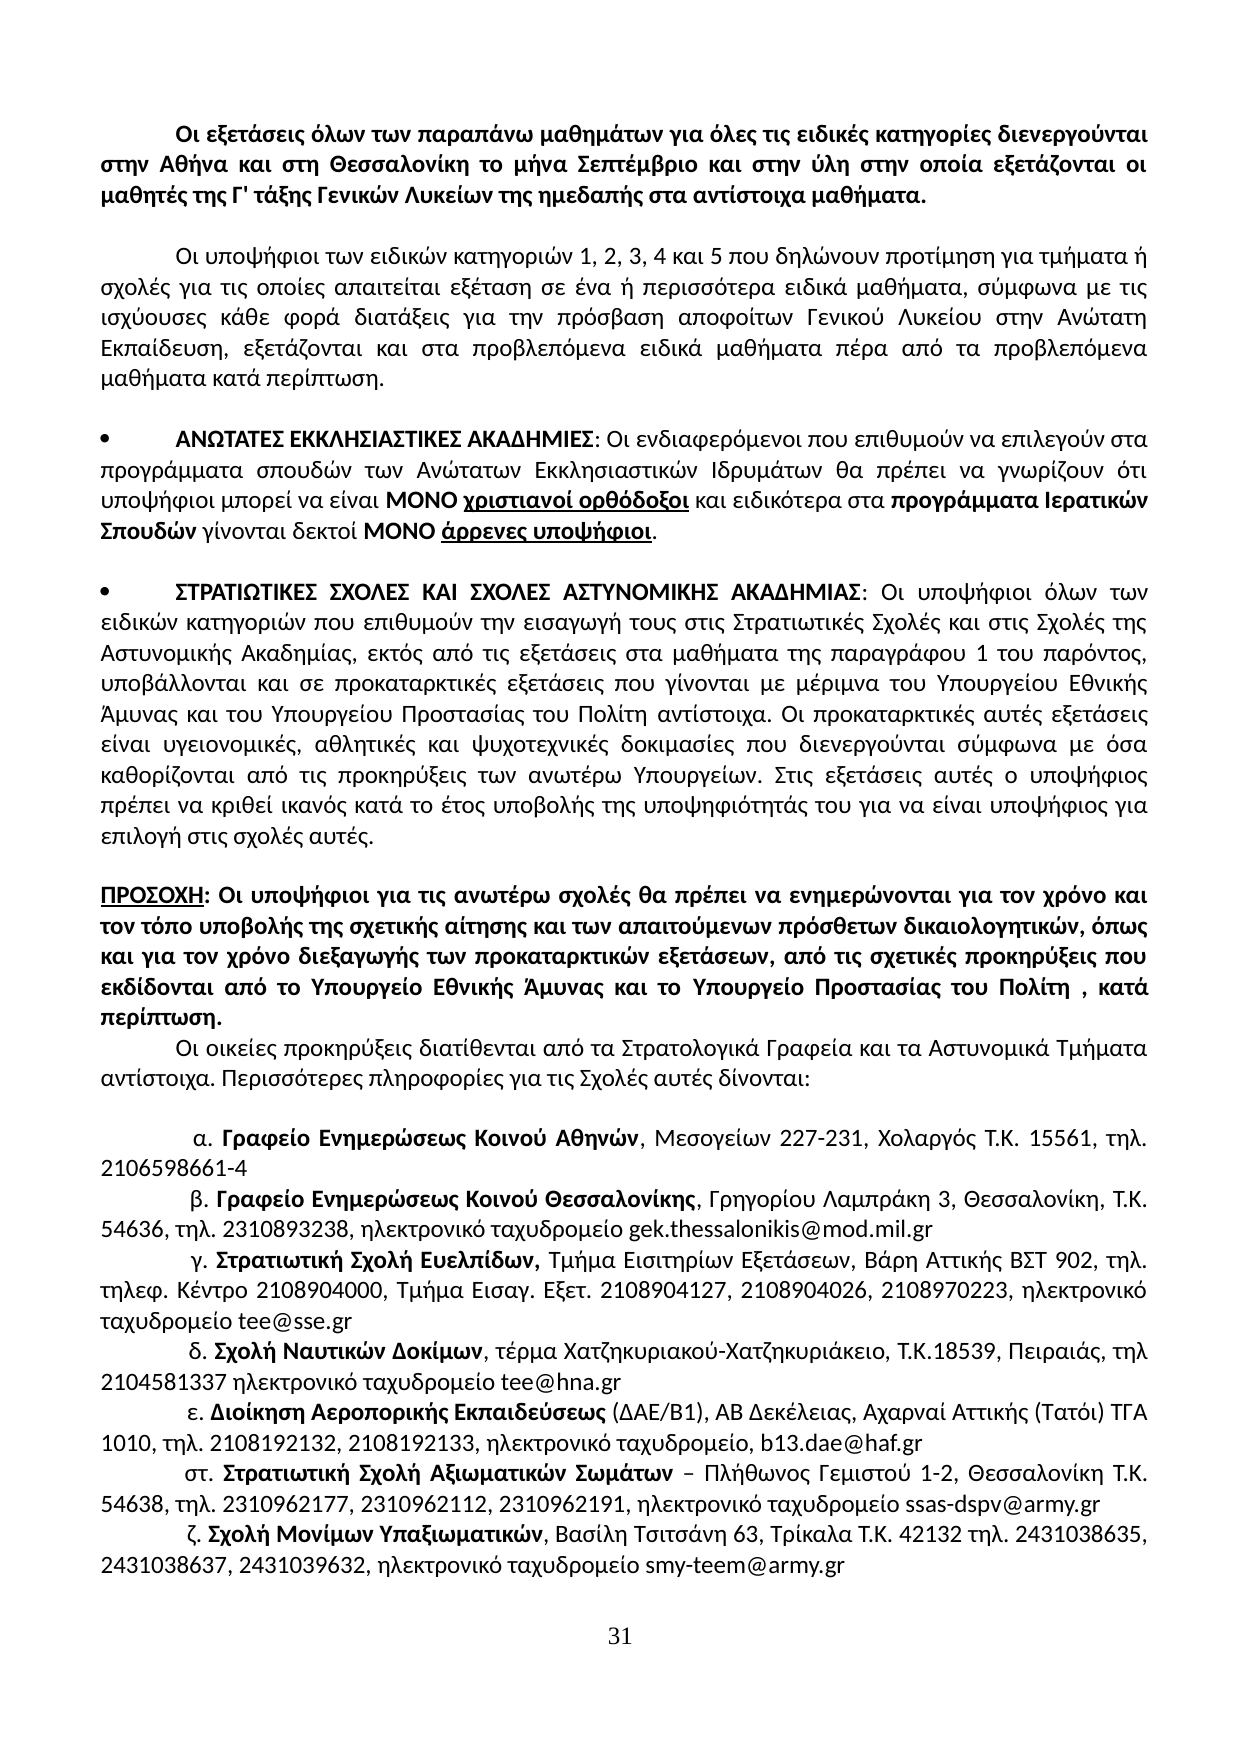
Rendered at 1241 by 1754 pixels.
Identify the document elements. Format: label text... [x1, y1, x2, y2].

text γ. Στρατιωτική Σχολή Ευελπίδων, Τµήµα Εισιτηρίων Εξετάσεων, Βάρη Αττικής ΒΣΤ 902, τηλ. τηλεφ. Κέντρο 2108904000, Τµήµα Εισαγ. Εξετ. 2108904127, 2108904026, 2108970223, ηλεκτρονικό ταχυδροµείο tee@sse.gr [100, 1244, 1149, 1335]
text ε. ∆ιοίκηση Αεροπορικής Εκπαιδεύσεως (∆ΑΕ/Β1), ΑΒ ∆εκέλειας, Αχαρναί Αττικής (Τατόι) ΤΓΑ 1010, τηλ. 2108192132, 2108192133, ηλεκτρονικό ταχυδροµείο, b13.dae@haf.gr [100, 1396, 1149, 1457]
list ΣΤΡΑΤΙΩΤΙΚΕΣ ΣΧΟΛΕΣ ΚΑΙ ΣΧΟΛΕΣ ΑΣΤΥΝΟΜΙΚΗΣ ΑΚΑΔΗΜΙΑΣ: Οι υποψήφιοι όλων των ειδικών κατηγοριών που επιθυμούν την εισαγωγή τους στις Στρατιωτικές Σχολές και στις Σχολές της Αστυνομικής Ακαδημίας, εκτός από τις εξετάσεις στα μαθήματα της παραγράφου 1 του παρόντος, υποβάλλονται και σε προκαταρκτικές εξετάσεις που γίνονται με μέριμνα του Υπουργείου Εθνικής Άμυνας και του Υπουργείου Προστασίας του Πολίτη αντίστοιχα. Οι προκαταρκτικές αυτές εξετάσεις είναι υγειονομικές, αθλητικές και ψυχοτεχνικές δοκιμασίες που διενεργούνται σύμφωνα με όσα καθορίζονται από τις προκηρύξεις των ανωτέρω Υπουργείων. Στις εξετάσεις αυτές ο υποψήφιος πρέπει να κριθεί ικανός κατά το έτος υποβολής της υποψηφιότητάς του για να είναι υποψήφιος για επιλογή στις σχολές αυτές. [100, 576, 1149, 851]
text Οι εξετάσεις όλων των παραπάνω μαθημάτων για όλες τις ειδικές κατηγορίες διενεργούνται στην Αθήνα και στη Θεσσαλονίκη το μήνα Σεπτέμβριο και στην ύλη στην οποία εξετάζονται οι μαθητές της Γ' τάξης Γενικών Λυκείων της ημεδαπής στα αντίστοιχα μαθήματα. [100, 118, 1149, 210]
text ζ. Σχολή Μονίµων Υπαξιωµατικών, Βασίλη Τσιτσάνη 63, Τρίκαλα Τ.Κ. 42132 τηλ. 2431038635, 2431038637, 2431039632, ηλεκτρονικό ταχυδροµείο smy-teem@army.gr [100, 1518, 1149, 1579]
text α. Γραφείο Ενηµερώσεως Κοινού Αθηνών, Μεσογείων 227-231, Χολαργός Τ.Κ. 15561, τηλ. 2106598661-4 [100, 1122, 1149, 1183]
list ΑΝΩΤΑΤΕΣ ΕΚΚΛΗΣΙΑΣΤΙΚΕΣ ΑΚΑΔΗΜΙΕΣ: Οι ενδιαφερόμενοι που επιθυμούν να επιλεγούν στα προγράμματα σπουδών των Ανώτατων Εκκλησιαστικών Ιδρυμάτων θα πρέπει να γνωρίζουν ότι υποψήφιοι μπορεί να είναι ΜΟΝΟ χριστιανοί ορθόδοξοι και ειδικότερα στα προγράμματα Ιερατικών Σπουδών γίνονται δεκτοί ΜΟΝΟ άρρενες υποψήφιοι. [100, 423, 1149, 545]
text Οι υποψήφιοι των ειδικών κατηγοριών 1, 2, 3, 4 και 5 που δηλώνουν προτίμηση για τμήματα ή σχολές για τις οποίες απαιτείται εξέταση σε ένα ή περισσότερα ειδικά μαθήματα, σύμφωνα με τις ισχύουσες κάθε φορά διατάξεις για την πρόσβαση αποφοίτων Γενικού Λυκείου στην Ανώτατη Εκπαίδευση, εξετάζονται και στα προβλεπόμενα ειδικά μαθήματα πέρα από τα προβλεπόμενα μαθήματα κατά περίπτωση. [100, 240, 1149, 393]
text Οι οικείες προκηρύξεις διατίθενται από τα Στρατολογικά Γραφεία και τα Αστυνομικά Τμήματα αντίστοιχα. Περισσότερες πληροφορίες για τις Σχολές αυτές δίνονται: [100, 1032, 1149, 1093]
text δ. Σχολή Ναυτικών ∆οκίµων, τέρµα Χατζηκυριακού-Χατζηκυριάκειο, Τ.Κ.18539, Πειραιάς, τηλ 2104581337 ηλεκτρονικό ταχυδροµείο tee@hna.gr [100, 1335, 1149, 1396]
text στ. Στρατιωτική Σχολή Αξιωµατικών Σωµάτων – Πλήθωνος Γεµιστού 1-2, Θεσσαλονίκη Τ.Κ. 54638, τηλ. 2310962177, 2310962112, 2310962191, ηλεκτρονικό ταχυδροµείο ssas-dspv@army.gr [100, 1457, 1149, 1518]
text β. Γραφείο Ενηµερώσεως Κοινού Θεσσαλονίκης, Γρηγορίου Λαµπράκη 3, Θεσσαλονίκη, Τ.Κ. 54636, τηλ. 2310893238, ηλεκτρονικό ταχυδροµείο gek.thessalonikis@mod.mil.gr [100, 1183, 1149, 1244]
text ΠΡΟΣΟΧΗ: Οι υποψήφιοι για τις ανωτέρω σχολές θα πρέπει να ενημερώνονται για τον χρόνο και τον τόπο υποβολής της σχετικής αίτησης και των απαιτούμενων πρόσθετων δικαιολογητικών, όπως και για τον χρόνο διεξαγωγής των προκαταρκτικών εξετάσεων, από τις σχετικές προκηρύξεις που εκδίδονται από το Υπουργείο Εθνικής Άμυνας και το Υπουργείο Προστασίας του Πολίτη , κατά περίπτωση. [100, 879, 1149, 1032]
